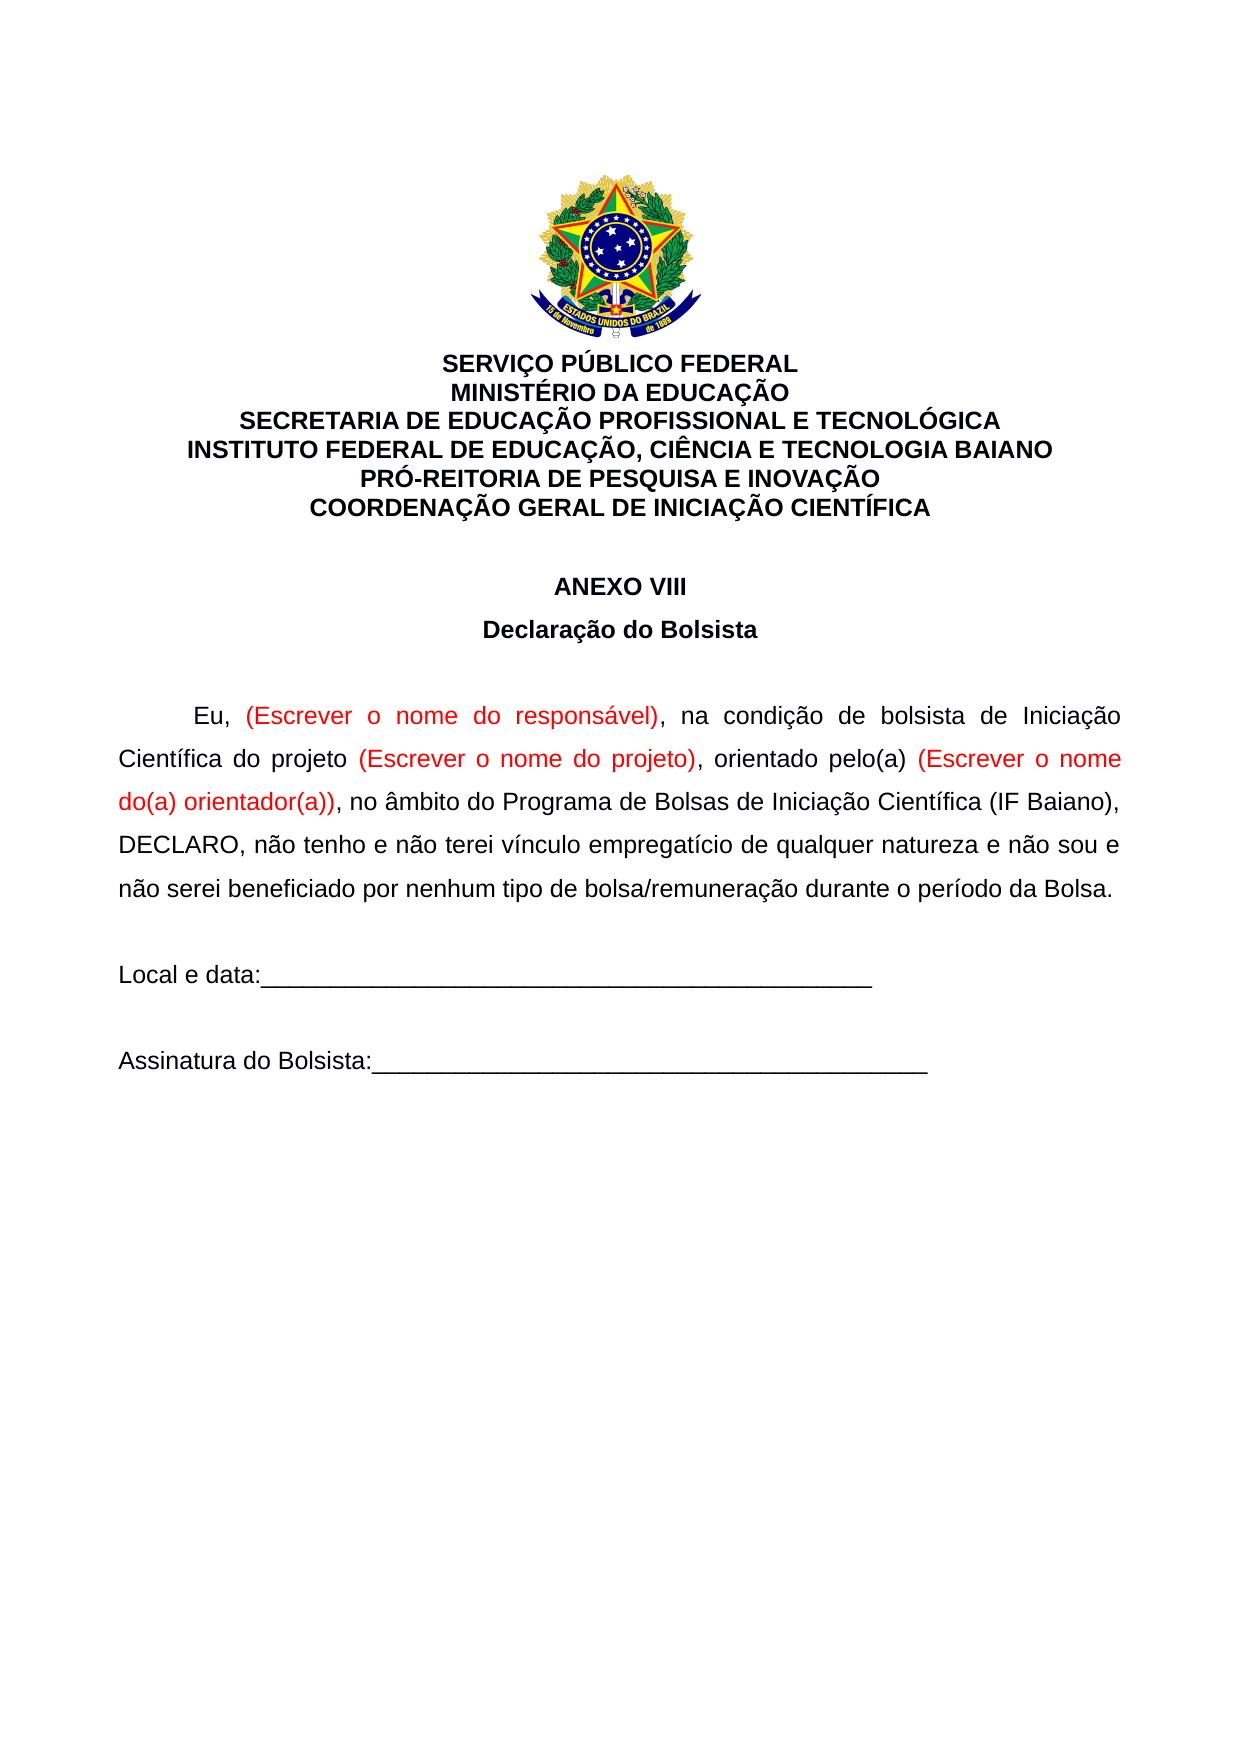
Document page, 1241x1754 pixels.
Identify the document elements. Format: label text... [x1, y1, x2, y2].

text Local e data:____________________________________________ [118, 960, 1122, 988]
text INSTITUTO FEDERAL DE EDUCAÇÃO, CIÊNCIA E TECNOLOGIA BAIANO [118, 435, 1122, 464]
text Assinatura do Bolsista:________________________________________ [118, 1046, 1122, 1075]
text ANEXO VIII [118, 572, 1122, 600]
text SECRETARIA DE EDUCAÇÃO PROFISSIONAL E TECNOLÓGICA [118, 406, 1122, 435]
picture [530, 175, 702, 338]
text COORDENAÇÃO GERAL DE INICIAÇÃO CIENTÍFICA [118, 493, 1122, 521]
text MINISTÉRIO DA EDUCAÇÃO [118, 378, 1122, 406]
text PRÓ-REITORIA DE PESQUISA E INOVAÇÃO [118, 464, 1122, 493]
text SERVIÇO PÚBLICO FEDERAL [118, 349, 1122, 378]
text Eu, (Escrever o nome do responsável), na condição de bolsista de Iniciação Científica do projeto (Escrever o nome do projeto), orientado pelo(a) (Escrever o nome do(a) orientador(a)), no âmbito do Programa de Bolsas de Iniciação Científica (IF Baiano), DECLARO, não tenho e não terei vínculo empregatício de qualquer natureza e não sou e não serei beneficiado por nenhum tipo de bolsa/remuneração durante o período da Bolsa. [118, 701, 1122, 902]
text Declaração do Bolsista [118, 615, 1122, 643]
